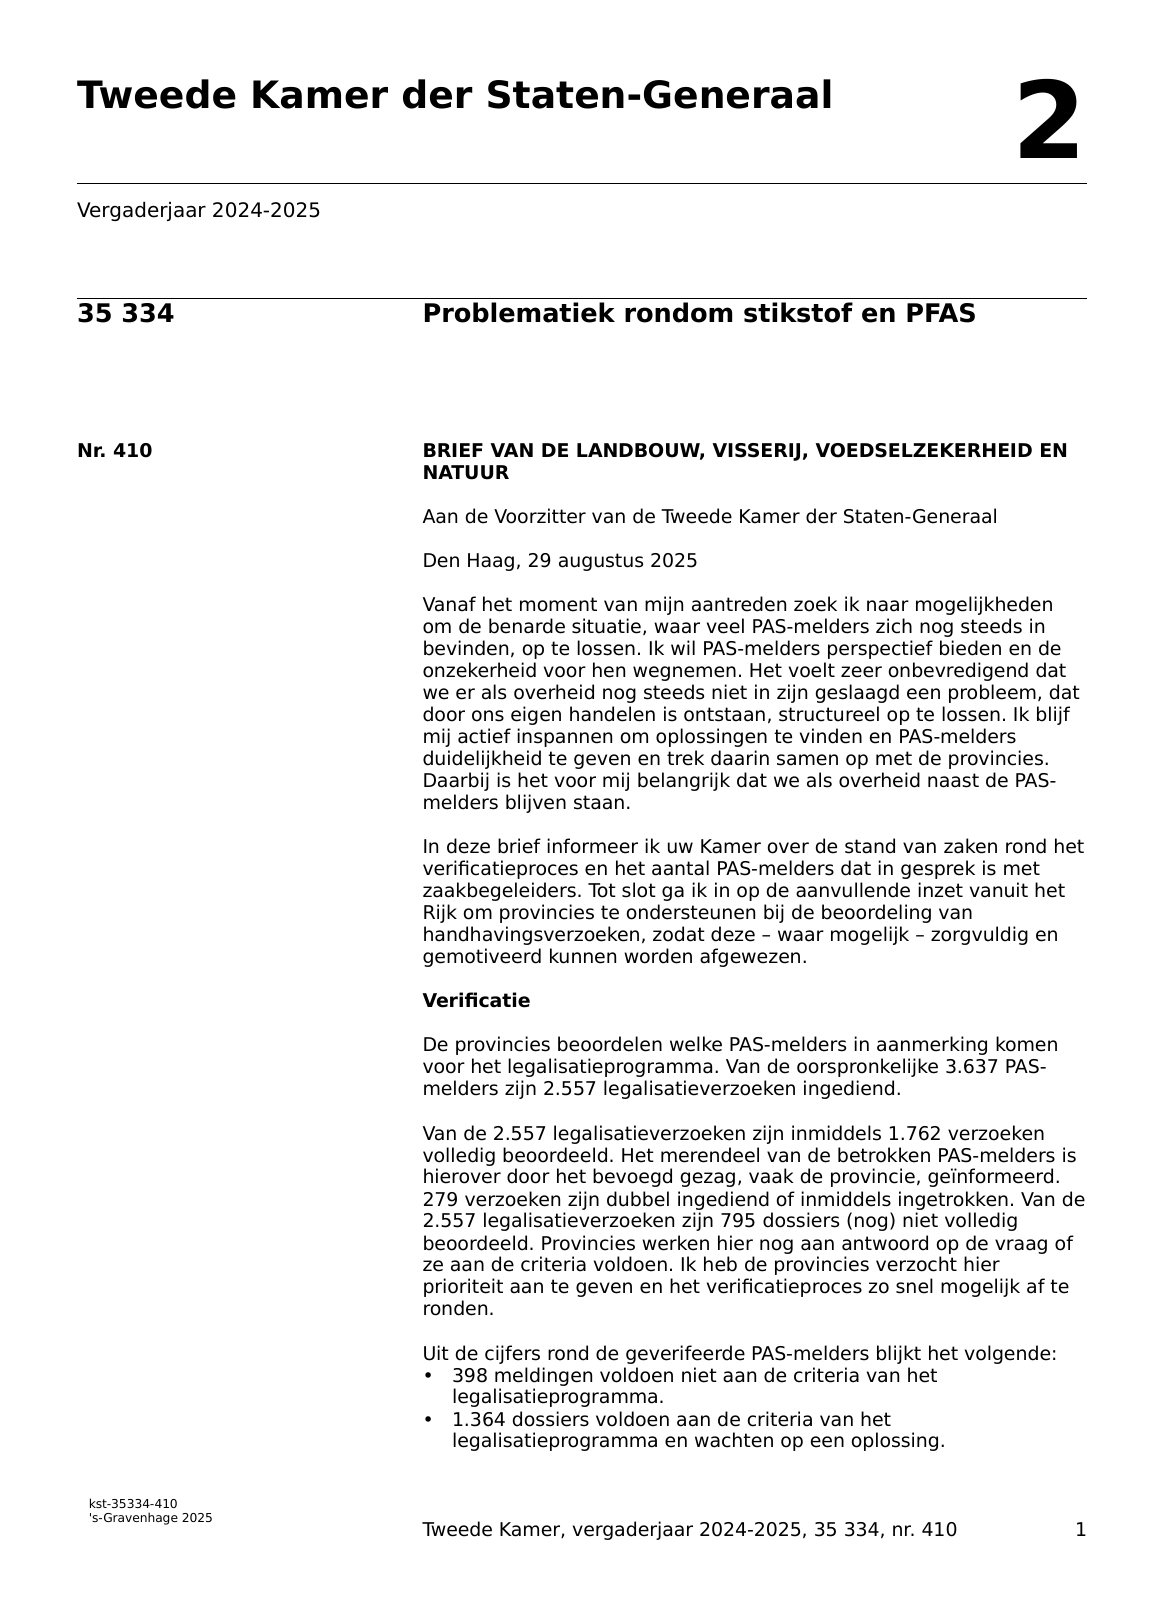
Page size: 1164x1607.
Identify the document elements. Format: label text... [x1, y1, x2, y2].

text In deze brief informeer ik uw Kamer over de stand van zaken rond het verificatieproces en het aantal PAS-melders dat in gesprek is met zaakbegeleiders. Tot slot ga ik in op de aanvullende inzet vanuit het Rijk om provincies te ondersteunen bij de beoordeling van handhavingsverzoeken, zodat deze – waar mogelijk – zorgvuldig en gemotiveerd kunnen worden afgewezen. [422, 836, 1087, 968]
text Van de 2.557 legalisatieverzoeken zijn inmiddels 1.762 verzoeken volledig beoordeeld. Het merendeel van de betrokken PAS-melders is hierover door het bevoegd gezag, vaak de provincie, geïnformeerd. 279 verzoeken zijn dubbel ingediend of inmiddels ingetrokken. Van de 2.557 legalisatieverzoeken zijn 795 dossiers (nog) niet volledig beoordeeld. Provincies werken hier nog aan antwoord op de vraag of ze aan de criteria voldoen. Ik heb de provincies verzocht hier prioriteit aan te geven en het verificatieproces zo snel mogelijk af te ronden. [422, 1122, 1087, 1320]
text kst-35334-410 [88, 1497, 323, 1511]
text Aan de Voorzitter van de Tweede Kamer der Staten-Generaal [422, 506, 1087, 528]
text • 1.364 dossiers voldoen aan de criteria van het legalisatieprogramma en wachten op een oplossing. [422, 1408, 1087, 1452]
subtitle Verificatie [422, 990, 1087, 1012]
table_header 2 [886, 59, 1087, 183]
text 's-Gravenhage 2025 [88, 1511, 323, 1525]
table_cell Vergaderjaar 2024-2025 [77, 184, 1087, 298]
text De provincies beoordelen welke PAS-melders in aanmerking komen voor het legalisatieprogramma. Van de oorspronkelijke 3.637 PAS-melders zijn 2.557 legalisatieverzoeken ingediend. [422, 1034, 1087, 1100]
text Uit de cijfers rond de geverifeerde PAS-melders blijkt het volgende: [422, 1342, 1087, 1364]
text Vanaf het moment van mijn aantreden zoek ik naar mogelijkheden om de benarde situatie, waar veel PAS-melders zich nog steeds in bevinden, op te lossen. Ik wil PAS-melders perspectief bieden en de onzekerheid voor hen wegnemen. Het voelt zeer onbevredigend dat we er als overheid nog steeds niet in zijn geslaagd een probleem, dat door ons eigen handelen is ontstaan, structureel op te lossen. Ik blijf mij actief inspannen om oplossingen te vinden en PAS-melders duidelijkheid te geven en trek daarin samen op met de provincies. Daarbij is het voor mij belangrijk dat we als overheid naast de PAS-melders blijven staan. [422, 594, 1087, 814]
subtitle Nr. 410 BRIEF VAN DE LANDBOUW, VISSERIJ, VOEDSELZEKERHEID EN NATUUR [77, 440, 1087, 484]
text • 398 meldingen voldoen niet aan de criteria van het legalisatieprogramma. [422, 1364, 1087, 1408]
text Den Haag, 29 augustus 2025 [422, 550, 1087, 572]
table_header Tweede Kamer der Staten-Generaal [77, 59, 886, 183]
subtitle 35 334 Problematiek rondom stikstof en PFAS [77, 299, 1087, 329]
